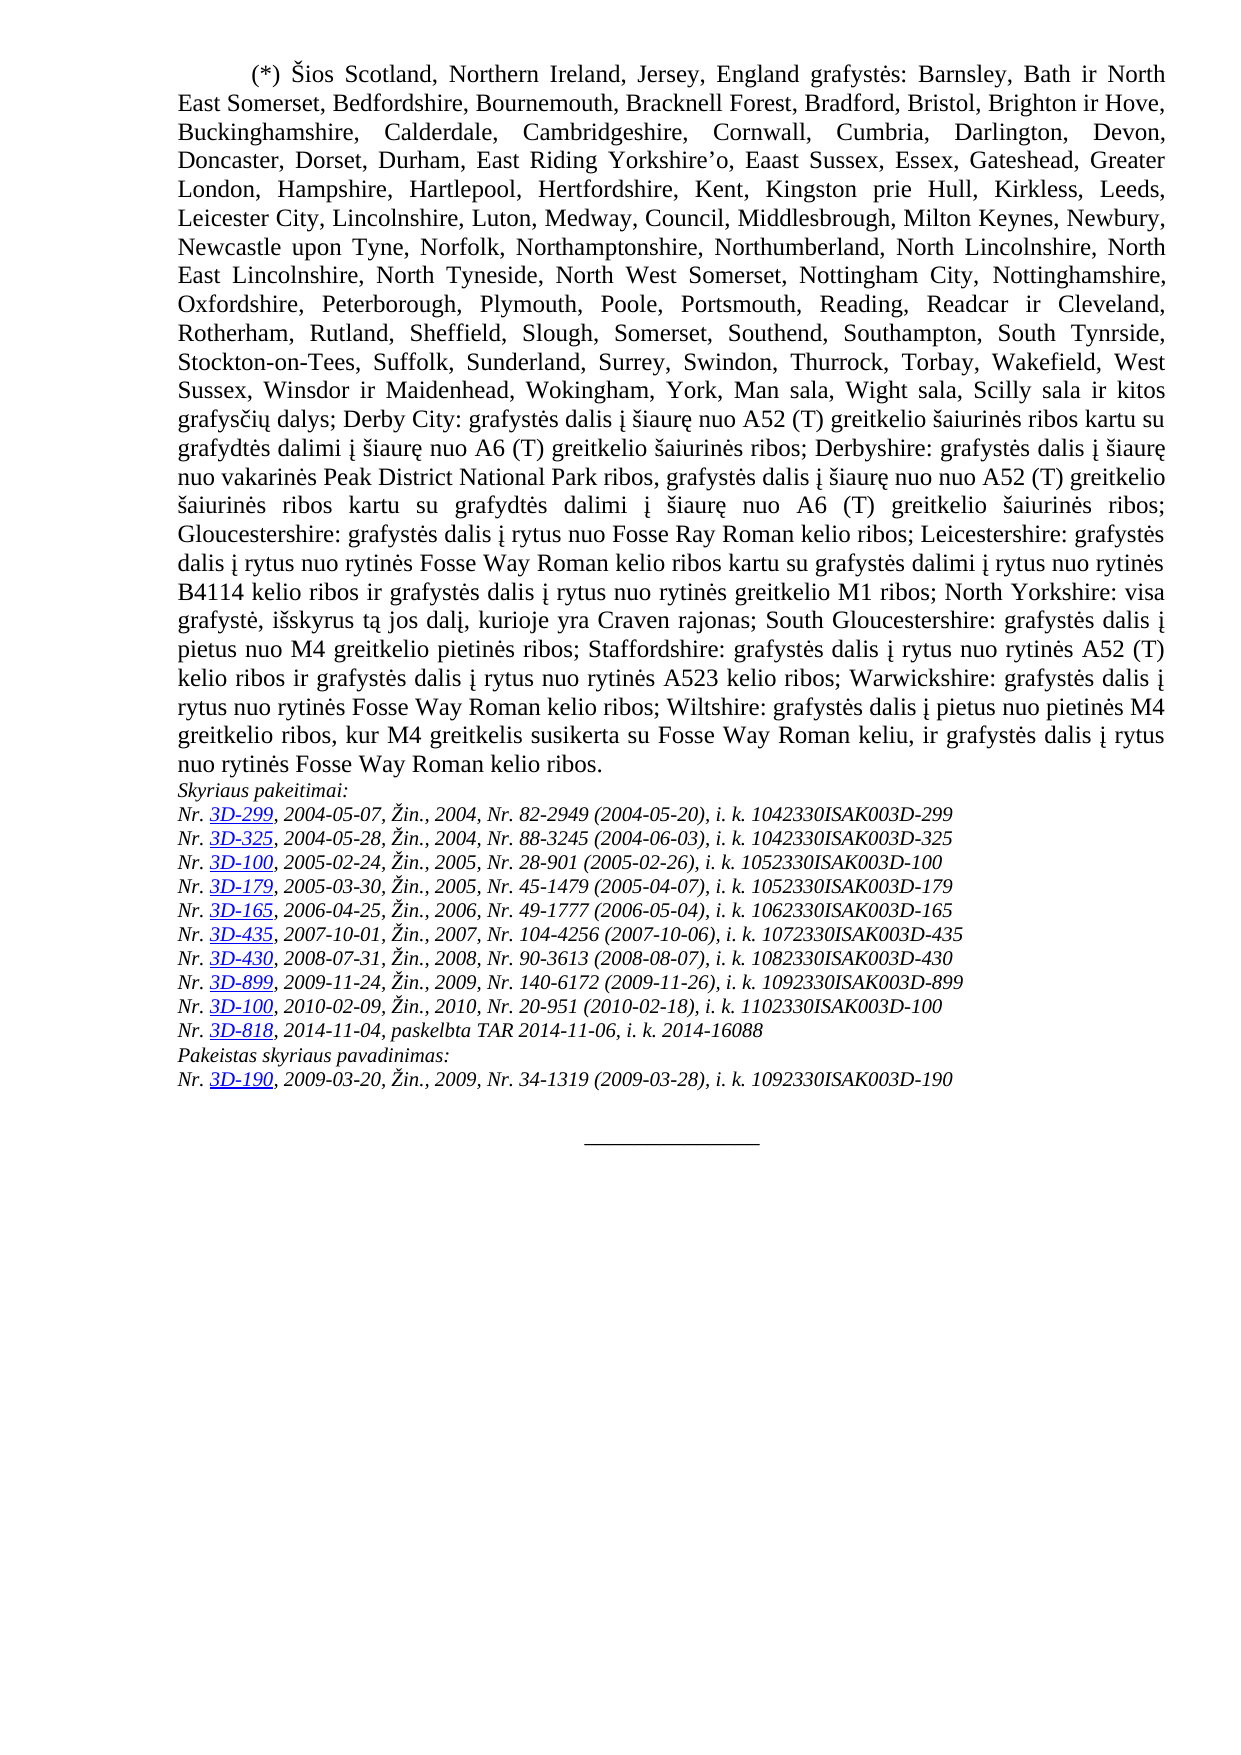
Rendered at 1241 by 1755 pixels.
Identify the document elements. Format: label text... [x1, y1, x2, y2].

text Nr. 3D-899, 2009-11-24, Žin., 2009, Nr. 140-6172 (2009-11-26), i. k. 1092330ISAK003D-899 [177, 970, 1166, 994]
text Skyriaus pakeitimai: [177, 778, 1166, 802]
text Nr. 3D-818, 2014-11-04, paskelbta TAR 2014-11-06, i. k. 2014-16088 [177, 1018, 1166, 1042]
text Nr. 3D-325, 2004-05-28, Žin., 2004, Nr. 88-3245 (2004-06-03), i. k. 1042330ISAK003D-325 [177, 826, 1166, 850]
text (*) Šios Scotland, Northern Ireland, Jersey, England grafystės: Barnsley, Bath ir North East Somerset, Bedfordshire, Bournemouth, Bracknell Forest, Bradford, Bristol, Brighton ir Hove, Buckinghamshire, Calderdale, Cambridgeshire, Cornwall, Cumbria, Darlington, Devon, Doncaster, Dorset, Durham, East Riding Yorkshire’o, Eaast Sussex, Essex, Gateshead, Greater London, Hampshire, Hartlepool, Hertfordshire, Kent, Kingston prie Hull, Kirkless, Leeds, Leicester City, Lincolnshire, Luton, Medway, Council, Middlesbrough, Milton Keynes, Newbury, Newcastle upon Tyne, Norfolk, Northamptonshire, Northumberland, North Lincolnshire, North East Lincolnshire, North Tyneside, North West Somerset, Nottingham City, Nottinghamshire, Oxfordshire, Peterborough, Plymouth, Poole, Portsmouth, Reading, Readcar ir Cleveland, Rotherham, Rutland, Sheffield, Slough, Somerset, Southend, Southampton, South Tynrside, Stockton-on-Tees, Suffolk, Sunderland, Surrey, Swindon, Thurrock, Torbay, Wakefield, West Sussex, Winsdor ir Maidenhead, Wokingham, York, Man sala, Wight sala, Scilly sala ir kitos grafysčių dalys; Derby City: grafystės dalis į šiaurę nuo A52 (T) greitkelio šaiurinės ribos kartu su grafydtės dalimi į šiaurę nuo A6 (T) greitkelio šaiurinės ribos; Derbyshire: grafystės dalis į šiaurę nuo vakarinės Peak District National Park ribos, grafystės dalis į šiaurę nuo nuo A52 (T) greitkelio šaiurinės ribos kartu su grafydtės dalimi į šiaurę nuo A6 (T) greitkelio šaiurinės ribos; Gloucestershire: grafystės dalis į rytus nuo Fosse Ray Roman kelio ribos; Leicestershire: grafystės dalis į rytus nuo rytinės Fosse Way Roman kelio ribos kartu su grafystės dalimi į rytus nuo rytinės B4114 kelio ribos ir grafystės dalis į rytus nuo rytinės greitkelio M1 ribos; North Yorkshire: visa grafystė, išskyrus tą jos dalį, kurioje yra Craven rajonas; South Gloucestershire: grafystės dalis į pietus nuo M4 greitkelio pietinės ribos; Staffordshire: grafystės dalis į rytus nuo rytinės A52 (T) kelio ribos ir grafystės dalis į rytus nuo rytinės A523 kelio ribos; Warwickshire: grafystės dalis į rytus nuo rytinės Fosse Way Roman kelio ribos; Wiltshire: grafystės dalis į pietus nuo pietinės M4 greitkelio ribos, kur M4 greitkelis susikerta su Fosse Way Roman keliu, ir grafystės dalis į rytus nuo rytinės Fosse Way Roman kelio ribos. [177, 59, 1166, 778]
text Nr. 3D-430, 2008-07-31, Žin., 2008, Nr. 90-3613 (2008-08-07), i. k. 1082330ISAK003D-430 [177, 946, 1166, 970]
text Pakeistas skyriaus pavadinimas: [177, 1042, 1166, 1067]
text Nr. 3D-179, 2005-03-30, Žin., 2005, Nr. 45-1479 (2005-04-07), i. k. 1052330ISAK003D-179 [177, 874, 1166, 898]
text ______________ [177, 1119, 1166, 1148]
text Nr. 3D-100, 2005-02-24, Žin., 2005, Nr. 28-901 (2005-02-26), i. k. 1052330ISAK003D-100 [177, 850, 1166, 874]
text Nr. 3D-100, 2010-02-09, Žin., 2010, Nr. 20-951 (2010-02-18), i. k. 1102330ISAK003D-100 [177, 994, 1166, 1018]
text Nr. 3D-299, 2004-05-07, Žin., 2004, Nr. 82-2949 (2004-05-20), i. k. 1042330ISAK003D-299 [177, 802, 1166, 826]
text Nr. 3D-165, 2006-04-25, Žin., 2006, Nr. 49-1777 (2006-05-04), i. k. 1062330ISAK003D-165 [177, 898, 1166, 922]
text Nr. 3D-435, 2007-10-01, Žin., 2007, Nr. 104-4256 (2007-10-06), i. k. 1072330ISAK003D-435 [177, 922, 1166, 946]
text Nr. 3D-190, 2009-03-20, Žin., 2009, Nr. 34-1319 (2009-03-28), i. k. 1092330ISAK003D-190 [177, 1067, 1166, 1091]
